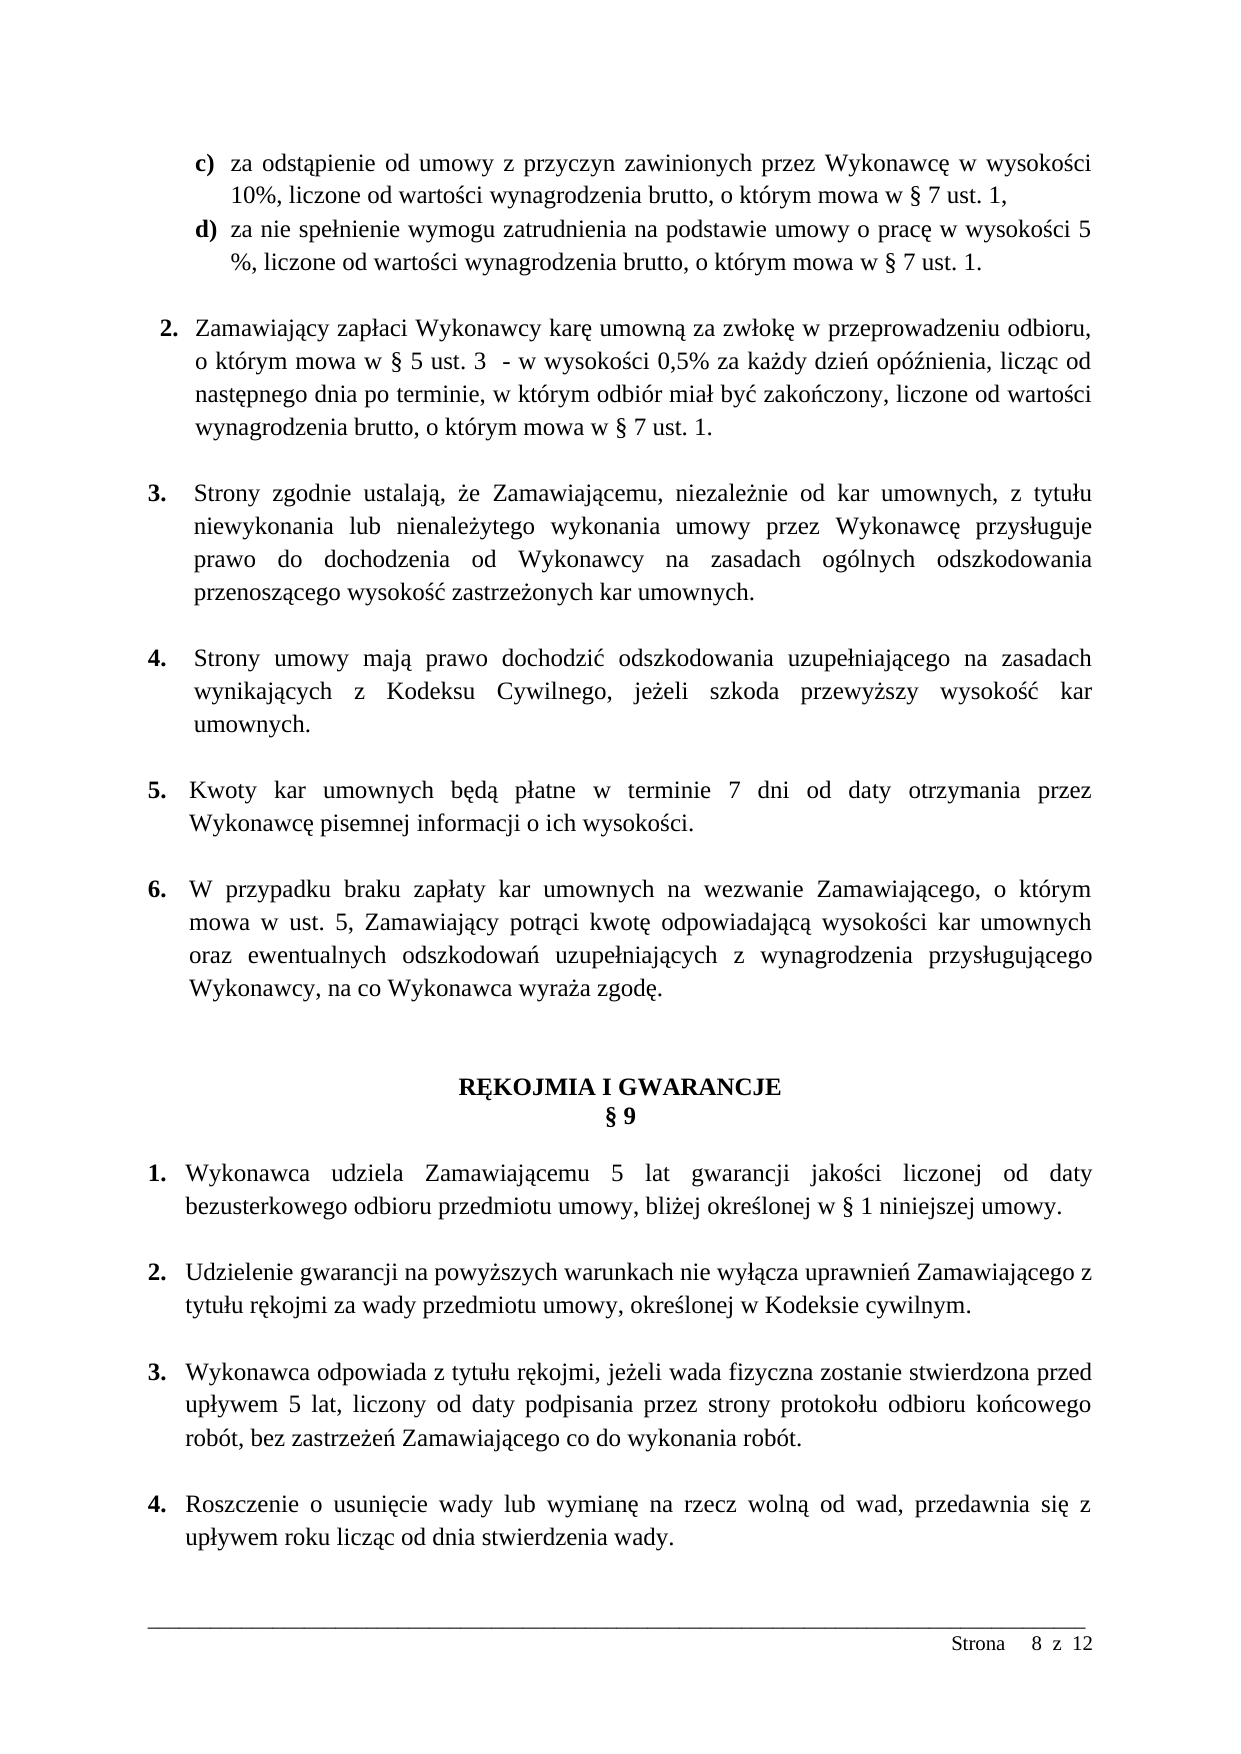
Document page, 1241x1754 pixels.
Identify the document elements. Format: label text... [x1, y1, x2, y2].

text RĘKOJMIA I GWARANCJE [148, 1072, 1093, 1101]
list W przypadku braku zapłaty kar umownych na wezwanie Zamawiającego, o którym mowa w ust. 5, Zamawiający potrąci kwotę odpowiadającą wysokości kar umownych oraz ewentualnych odszkodowań uzupełniających z wynagrodzenia przysługującego Wykonawcy, na co Wykonawca wyraża zgodę. [148, 874, 1093, 1002]
list Wykonawca odpowiada z tytułu rękojmi, jeżeli wada fizyczna zostanie stwierdzona przed upływem 5 lat, liczony od daty podpisania przez strony protokołu odbioru końcowego robót, bez zastrzeżeń Zamawiającego co do wykonania robót. [148, 1357, 1093, 1451]
list Strony zgodnie ustalają, że Zamawiającemu, niezależnie od kar umownych, z tytułu niewykonania lub nienależytego wykonania umowy przez Wykonawcę przysługuje prawo do dochodzenia od Wykonawcy na zasadach ogólnych odszkodowania przenoszącego wysokość zastrzeżonych kar umownych. [148, 478, 1093, 606]
list za nie spełnienie wymogu zatrudnienia na podstawie umowy o pracę w wysokości 5 %, liczone od wartości wynagrodzenia brutto, o którym mowa w § 7 ust. 1. [195, 214, 1093, 275]
text § 9 [148, 1101, 1093, 1130]
list Roszczenie o usunięcie wady lub wymianę na rzecz wolną od wad, przedawnia się z upływem roku licząc od dnia stwierdzenia wady. [148, 1489, 1093, 1550]
list Strony umowy mają prawo dochodzić odszkodowania uzupełniającego na zasadach wynikających z Kodeksu Cywilnego, jeżeli szkoda przewyższy wysokość kar umownych. [148, 643, 1093, 738]
list Kwoty kar umownych będą płatne w terminie 7 dni od daty otrzymania przez Wykonawcę pisemnej informacji o ich wysokości. [148, 775, 1093, 837]
list za odstąpienie od umowy z przyczyn zawinionych przez Wykonawcę w wysokości 10%, liczone od wartości wynagrodzenia brutto, o którym mowa w § 7 ust. 1, [195, 148, 1093, 209]
list Zamawiający zapłaci Wykonawcy karę umowną za zwłokę w przeprowadzeniu odbioru, o którym mowa w § 5 ust. 3 - w wysokości 0,5% za każdy dzień opóźnienia, licząc od następnego dnia po terminie, w którym odbiór miał być zakończony, liczone od wartości wynagrodzenia brutto, o którym mowa w § 7 ust. 1. [159, 313, 1093, 441]
list Wykonawca udziela Zamawiającemu 5 lat gwarancji jakości liczonej od daty bezusterkowego odbioru przedmiotu umowy, bliżej określonej w § 1 niniejszej umowy. [148, 1158, 1093, 1220]
list Udzielenie gwarancji na powyższych warunkach nie wyłącza uprawnień Zamawiającego z tytułu rękojmi za wady przedmiotu umowy, określonej w Kodeksie cywilnym. [148, 1257, 1093, 1319]
